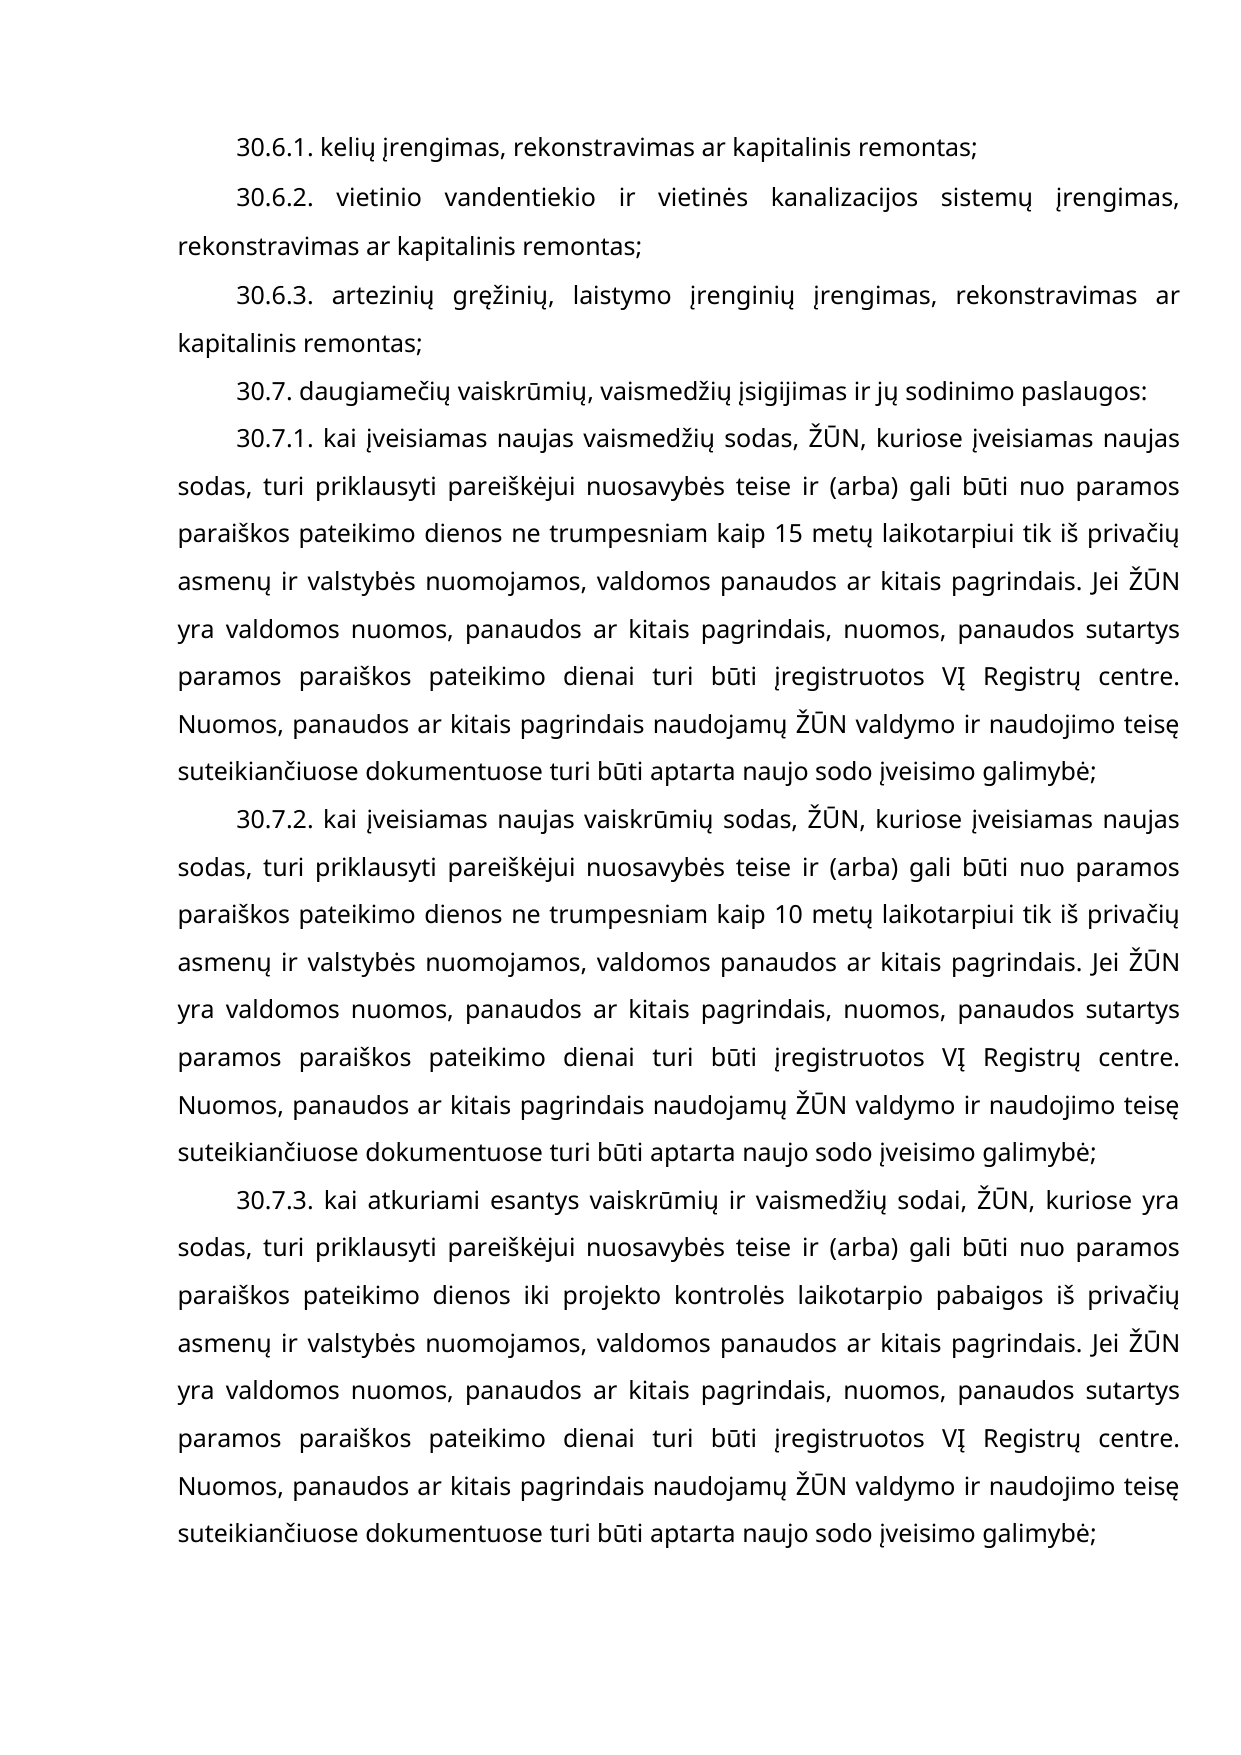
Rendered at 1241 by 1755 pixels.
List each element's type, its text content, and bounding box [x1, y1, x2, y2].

text 30.6.1. kelių įrengimas, rekonstravimas ar kapitalinis remontas; [177, 130, 1181, 164]
text 30.6.3. artezinių gręžinių, laistymo įrenginių įrengimas, rekonstravimas ar kapitalinis remontas; [177, 278, 1181, 360]
text 30.7. daugiamečių vaiskrūmių, vaismedžių įsigijimas ir jų sodinimo paslaugos: [177, 373, 1181, 407]
text 30.7.1. kai įveisiamas naujas vaismedžių sodas, ŽŪN, kuriose įveisiamas naujas sodas, turi priklausyti pareiškėjui nuosavybės teise ir (arba) gali būti nuo paramos paraiškos pateikimo dienos ne trumpesniam kaip 15 metų laikotarpiui tik iš privačių asmenų ir valstybės nuomojamos, valdomos panaudos ar kitais pagrindais. Jei ŽŪN yra valdomos nuomos, panaudos ar kitais pagrindais, nuomos, panaudos sutartys paramos paraiškos pateikimo dienai turi būti įregistruotos VĮ Registrų centre. Nuomos, panaudos ar kitais pagrindais naudojamų ŽŪN valdymo ir naudojimo teisę suteikiančiuose dokumentuose turi būti aptarta naujo sodo įveisimo galimybė; [177, 421, 1181, 788]
text 30.7.2. kai įveisiamas naujas vaiskrūmių sodas, ŽŪN, kuriose įveisiamas naujas sodas, turi priklausyti pareiškėjui nuosavybės teise ir (arba) gali būti nuo paramos paraiškos pateikimo dienos ne trumpesniam kaip 10 metų laikotarpiui tik iš privačių asmenų ir valstybės nuomojamos, valdomos panaudos ar kitais pagrindais. Jei ŽŪN yra valdomos nuomos, panaudos ar kitais pagrindais, nuomos, panaudos sutartys paramos paraiškos pateikimo dienai turi būti įregistruotos VĮ Registrų centre. Nuomos, panaudos ar kitais pagrindais naudojamų ŽŪN valdymo ir naudojimo teisę suteikiančiuose dokumentuose turi būti aptarta naujo sodo įveisimo galimybė; [177, 802, 1181, 1169]
text 30.7.3. kai atkuriami esantys vaiskrūmių ir vaismedžių sodai, ŽŪN, kuriose yra sodas, turi priklausyti pareiškėjui nuosavybės teise ir (arba) gali būti nuo paramos paraiškos pateikimo dienos iki projekto kontrolės laikotarpio pabaigos iš privačių asmenų ir valstybės nuomojamos, valdomos panaudos ar kitais pagrindais. Jei ŽŪN yra valdomos nuomos, panaudos ar kitais pagrindais, nuomos, panaudos sutartys paramos paraiškos pateikimo dienai turi būti įregistruotos VĮ Registrų centre. Nuomos, panaudos ar kitais pagrindais naudojamų ŽŪN valdymo ir naudojimo teisę suteikiančiuose dokumentuose turi būti aptarta naujo sodo įveisimo galimybė; [177, 1182, 1181, 1550]
text 30.6.2. vietinio vandentiekio ir vietinės kanalizacijos sistemų įrengimas, rekonstravimas ar kapitalinis remontas; [177, 179, 1181, 263]
